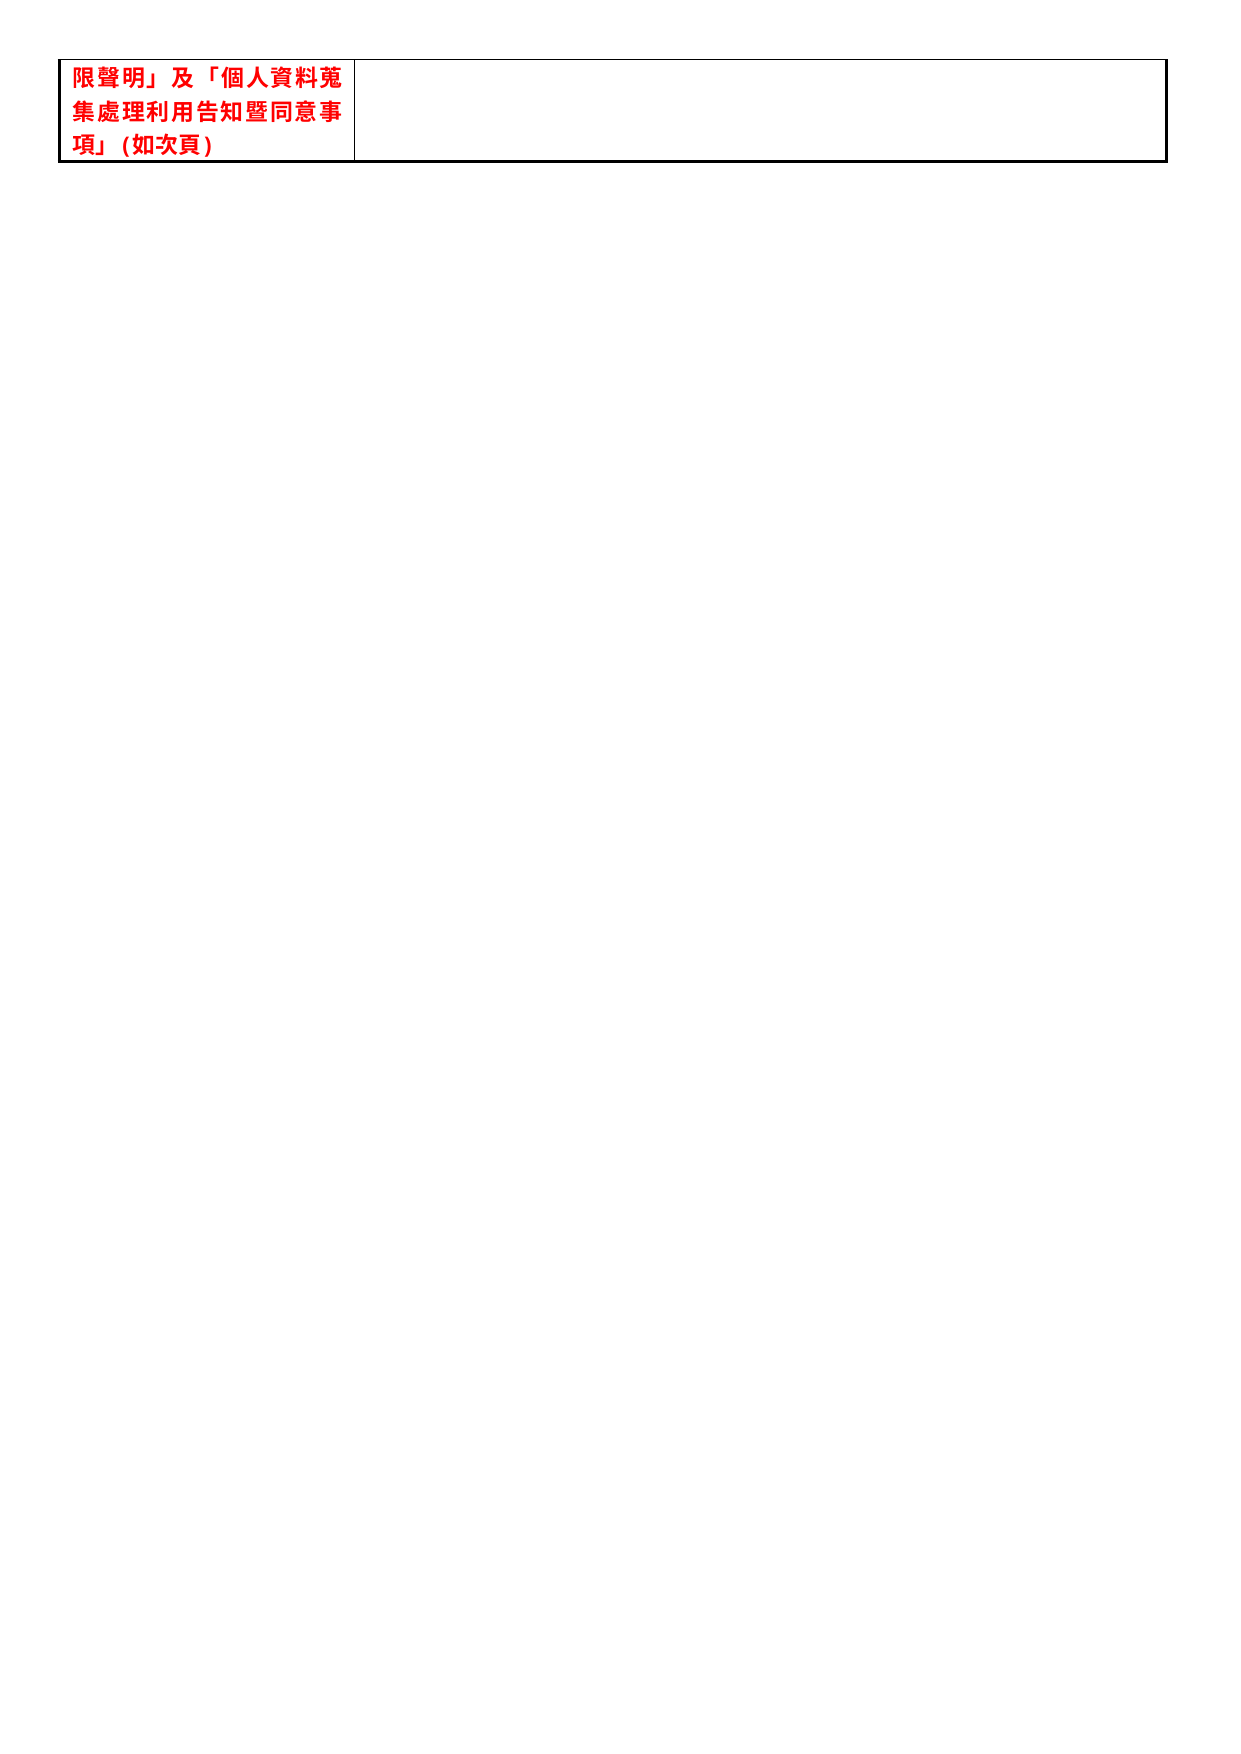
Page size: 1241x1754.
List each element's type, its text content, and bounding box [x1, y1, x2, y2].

table_cell 限聲明」及「個人資料蒐集處理利用告知暨同意事項」(如次頁) [61, 60, 354, 160]
table_cell [355, 60, 1165, 160]
